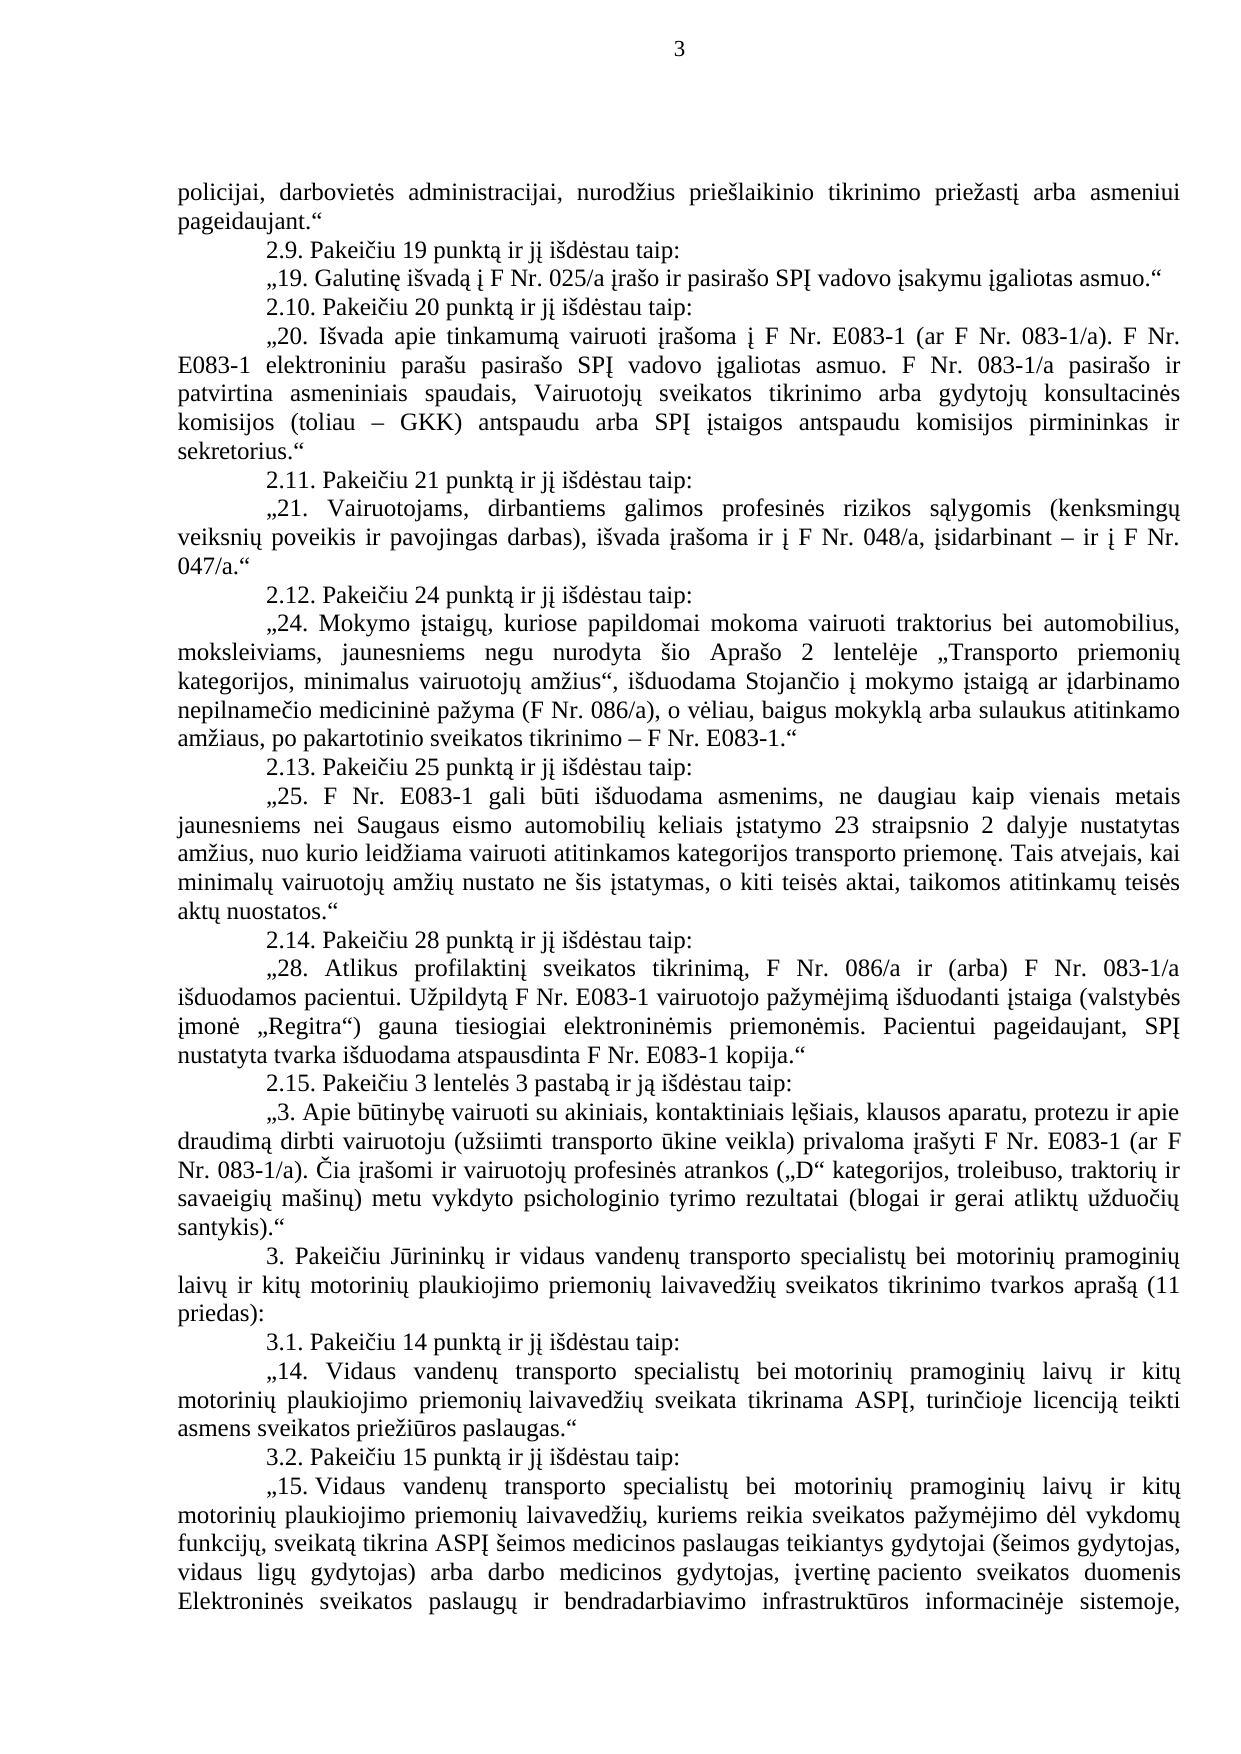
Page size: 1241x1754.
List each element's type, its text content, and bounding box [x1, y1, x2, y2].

text 3.1. Pakeičiu 14 punktą ir jį išdėstau taip: [177, 1327, 1181, 1356]
text 2.12. Pakeičiu 24 punktą ir jį išdėstau taip: [177, 580, 1181, 608]
text „3. Apie būtinybę vairuoti su akiniais, kontaktiniais lęšiais, klausos aparatu, protezu ir apie draudimą dirbti vairuotoju (užsiimti transporto ūkine veikla) privaloma įrašyti F Nr. E083-1 (ar F Nr. 083-1/a). Čia įrašomi ir vairuotojų profesinės atrankos („D“ kategorijos, troleibuso, traktorių ir savaeigių mašinų) metu vykdyto psichologinio tyrimo rezultatai (blogai ir gerai atliktų užduočių santykis).“ [177, 1097, 1181, 1241]
text „28. Atlikus profilaktinį sveikatos tikrinimą, F Nr. 086/a ir (arba) F Nr. 083-1/a išduodamos pacientui. Užpildytą F Nr. E083-1 vairuotojo pažymėjimą išduodanti įstaiga (valstybės įmonė „Regitra“) gauna tiesiogiai elektroninėmis priemonėmis. Pacientui pageidaujant, SPĮ nustatyta tvarka išduodama atspausdinta F Nr. E083-1 kopija.“ [177, 953, 1181, 1068]
text „15. Vidaus vandenų transporto specialistų bei motorinių pramoginių laivų ir kitų motorinių plaukiojimo priemonių laivavedžių, kuriems reikia sveikatos pažymėjimo dėl vykdomų funkcijų, sveikatą tikrina ASPĮ šeimos medicinos paslaugas teikiantys gydytojai (šeimos gydytojas, vidaus ligų gydytojas) arba darbo medicinos gydytojas, įvertinę paciento sveikatos duomenis Elektroninės sveikatos paslaugų ir bendradarbiavimo infrastruktūros informacinėje sistemoje, [177, 1471, 1181, 1615]
text 2.14. Pakeičiu 28 punktą ir jį išdėstau taip: [177, 925, 1181, 953]
text policijai, darbovietės administracijai, nurodžius priešlaikinio tikrinimo priežastį arba asmeniui pageidaujant.“ [177, 177, 1181, 235]
text 3.2. Pakeičiu 15 punktą ir jį išdėstau taip: [177, 1442, 1181, 1471]
text 2.9. Pakeičiu 19 punktą ir jį išdėstau taip: [177, 235, 1181, 263]
text „21. Vairuotojams, dirbantiems galimos profesinės rizikos sąlygomis (kenksmingų veiksnių poveikis ir pavojingas darbas), išvada įrašoma ir į F Nr. 048/a, įsidarbinant – ir į F Nr. 047/a.“ [177, 493, 1181, 580]
text „20. Išvada apie tinkamumą vairuoti įrašoma į F Nr. E083-1 (ar F Nr. 083-1/a). F Nr. E083-1 elektroniniu parašu pasirašo SPĮ vadovo įgaliotas asmuo. F Nr. 083-1/a pasirašo ir patvirtina asmeniniais spaudais, Vairuotojų sveikatos tikrinimo arba gydytojų konsultacinės komisijos (toliau – GKK) antspaudu arba SPĮ įstaigos antspaudu komisijos pirmininkas ir sekretorius.“ [177, 321, 1181, 465]
text 3. Pakeičiu Jūrininkų ir vidaus vandenų transporto specialistų bei motorinių pramoginių laivų ir kitų motorinių plaukiojimo priemonių laivavedžių sveikatos tikrinimo tvarkos aprašą (11 priedas): [177, 1241, 1181, 1327]
text „19. Galutinę išvadą į F Nr. 025/a įrašo ir pasirašo SPĮ vadovo įsakymu įgaliotas asmuo.“ [177, 263, 1181, 292]
text 2.11. Pakeičiu 21 punktą ir jį išdėstau taip: [177, 465, 1181, 493]
text 2.10. Pakeičiu 20 punktą ir jį išdėstau taip: [177, 292, 1181, 321]
text 2.15. Pakeičiu 3 lentelės 3 pastabą ir ją išdėstau taip: [177, 1068, 1181, 1097]
text „14. Vidaus vandenų transporto specialistų bei motorinių pramoginių laivų ir kitų motorinių plaukiojimo priemonių laivavedžių sveikata tikrinama ASPĮ, turinčioje licenciją teikti asmens sveikatos priežiūros paslaugas.“ [177, 1356, 1181, 1442]
text „24. Mokymo įstaigų, kuriose papildomai mokoma vairuoti traktorius bei automobilius, moksleiviams, jaunesniems negu nurodyta šio Aprašo 2 lentelėje „Transporto priemonių kategorijos, minimalus vairuotojų amžius“, išduodama Stojančio į mokymo įstaigą ar įdarbinamo nepilnamečio medicininė pažyma (F Nr. 086/a), o vėliau, baigus mokyklą arba sulaukus atitinkamo amžiaus, po pakartotinio sveikatos tikrinimo – F Nr. E083-1.“ [177, 608, 1181, 752]
text 2.13. Pakeičiu 25 punktą ir jį išdėstau taip: [177, 752, 1181, 781]
text „25. F Nr. E083-1 gali būti išduodama asmenims, ne daugiau kaip vienais metais jaunesniems nei Saugaus eismo automobilių keliais įstatymo 23 straipsnio 2 dalyje nustatytas amžius, nuo kurio leidžiama vairuoti atitinkamos kategorijos transporto priemonę. Tais atvejais, kai minimalų vairuotojų amžių nustato ne šis įstatymas, o kiti teisės aktai, taikomos atitinkamų teisės aktų nuostatos.“ [177, 781, 1181, 925]
